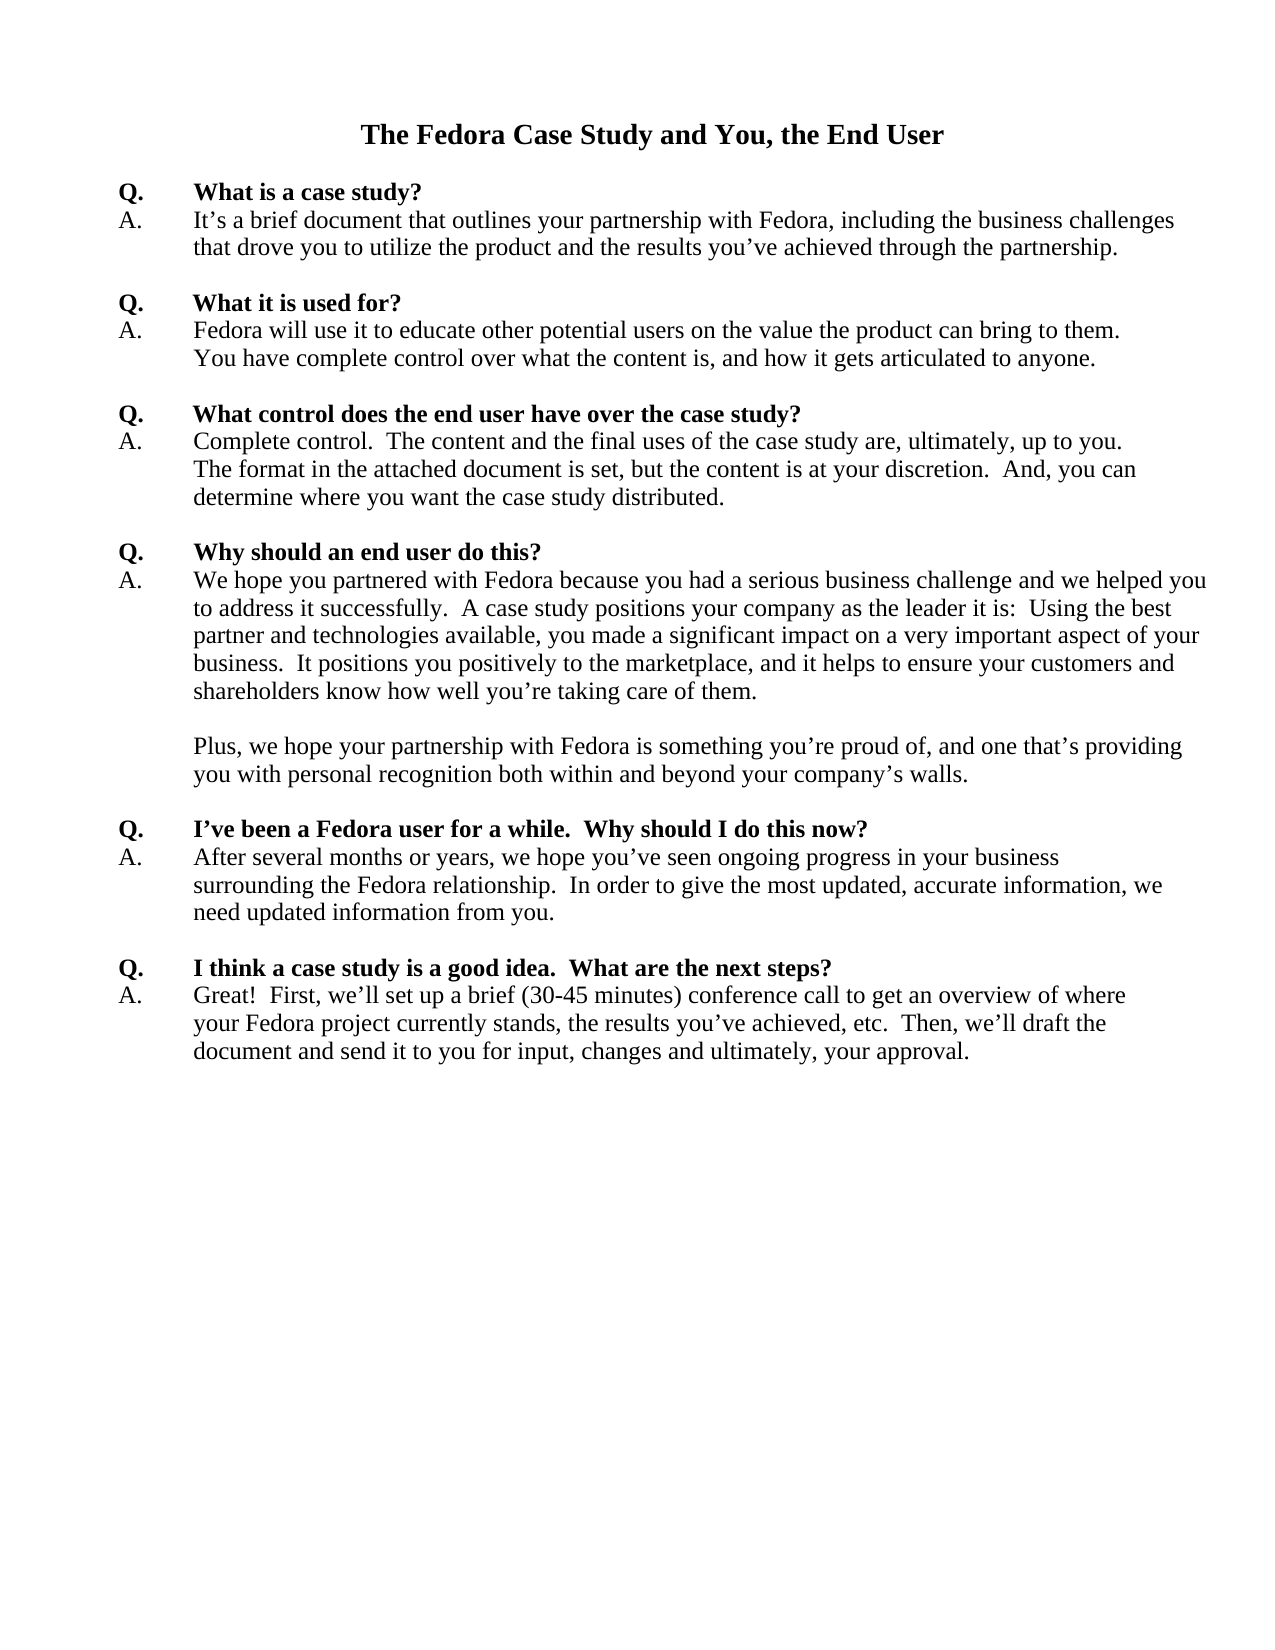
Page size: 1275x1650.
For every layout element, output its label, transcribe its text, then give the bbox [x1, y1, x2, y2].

text Q. Why should an end user do this? [118, 538, 1157, 566]
text Q. I think a case study is a good idea. What are the next steps? [118, 954, 1157, 982]
list The Fedora Case Study and You, the End User [118, 118, 1157, 150]
text A. We hope you partnered with Fedora because you had a serious business challenge and we helped you to address it successfully. A case study positions your company as the leader it is: Using the best partner and technologies available, you made a significant impact on a very important aspect of your business. It positions you positively to the marketplace, and it helps to ensure your customers and shareholders know how well you’re taking care of them. Plus, we hope your partnership with Fedora is something you’re proud of, and one that’s providing you with personal recognition both within and beyond your company’s walls. [118, 566, 1213, 788]
text Q. I’ve been a Fedora user for a while. Why should I do this now? [118, 815, 1157, 843]
text A. Great! First, we’ll set up a brief (30-45 minutes) conference call to get an overview of where your Fedora project currently stands, the results you’ve achieved, etc. Then, we’ll draft the document and send it to you for input, changes and ultimately, your approval. [118, 982, 1157, 1065]
text Q. What control does the end user have over the case study? [118, 400, 1157, 427]
text Q. What it is used for? [118, 289, 1157, 317]
text Q. What is a case study? [118, 178, 1157, 206]
text A. It’s a brief document that outlines your partnership with Fedora, including the business challenges that drove you to utilize the product and the results you’ve achieved through the partnership. [118, 206, 1213, 261]
text A. Complete control. The content and the final uses of the case study are, ultimately, up to you. The format in the attached document is set, but the content is at your discretion. And, you can determine where you want the case study distributed. [118, 427, 1157, 511]
text A. After several months or years, we hope you’ve seen ongoing progress in your business surrounding the Fedora relationship. In order to give the most updated, accurate information, we need updated information from you. [118, 843, 1166, 926]
text A. Fedora will use it to educate other potential users on the value the product can bring to them. You have complete control over what the content is, and how it gets articulated to anyone. [118, 317, 1157, 372]
